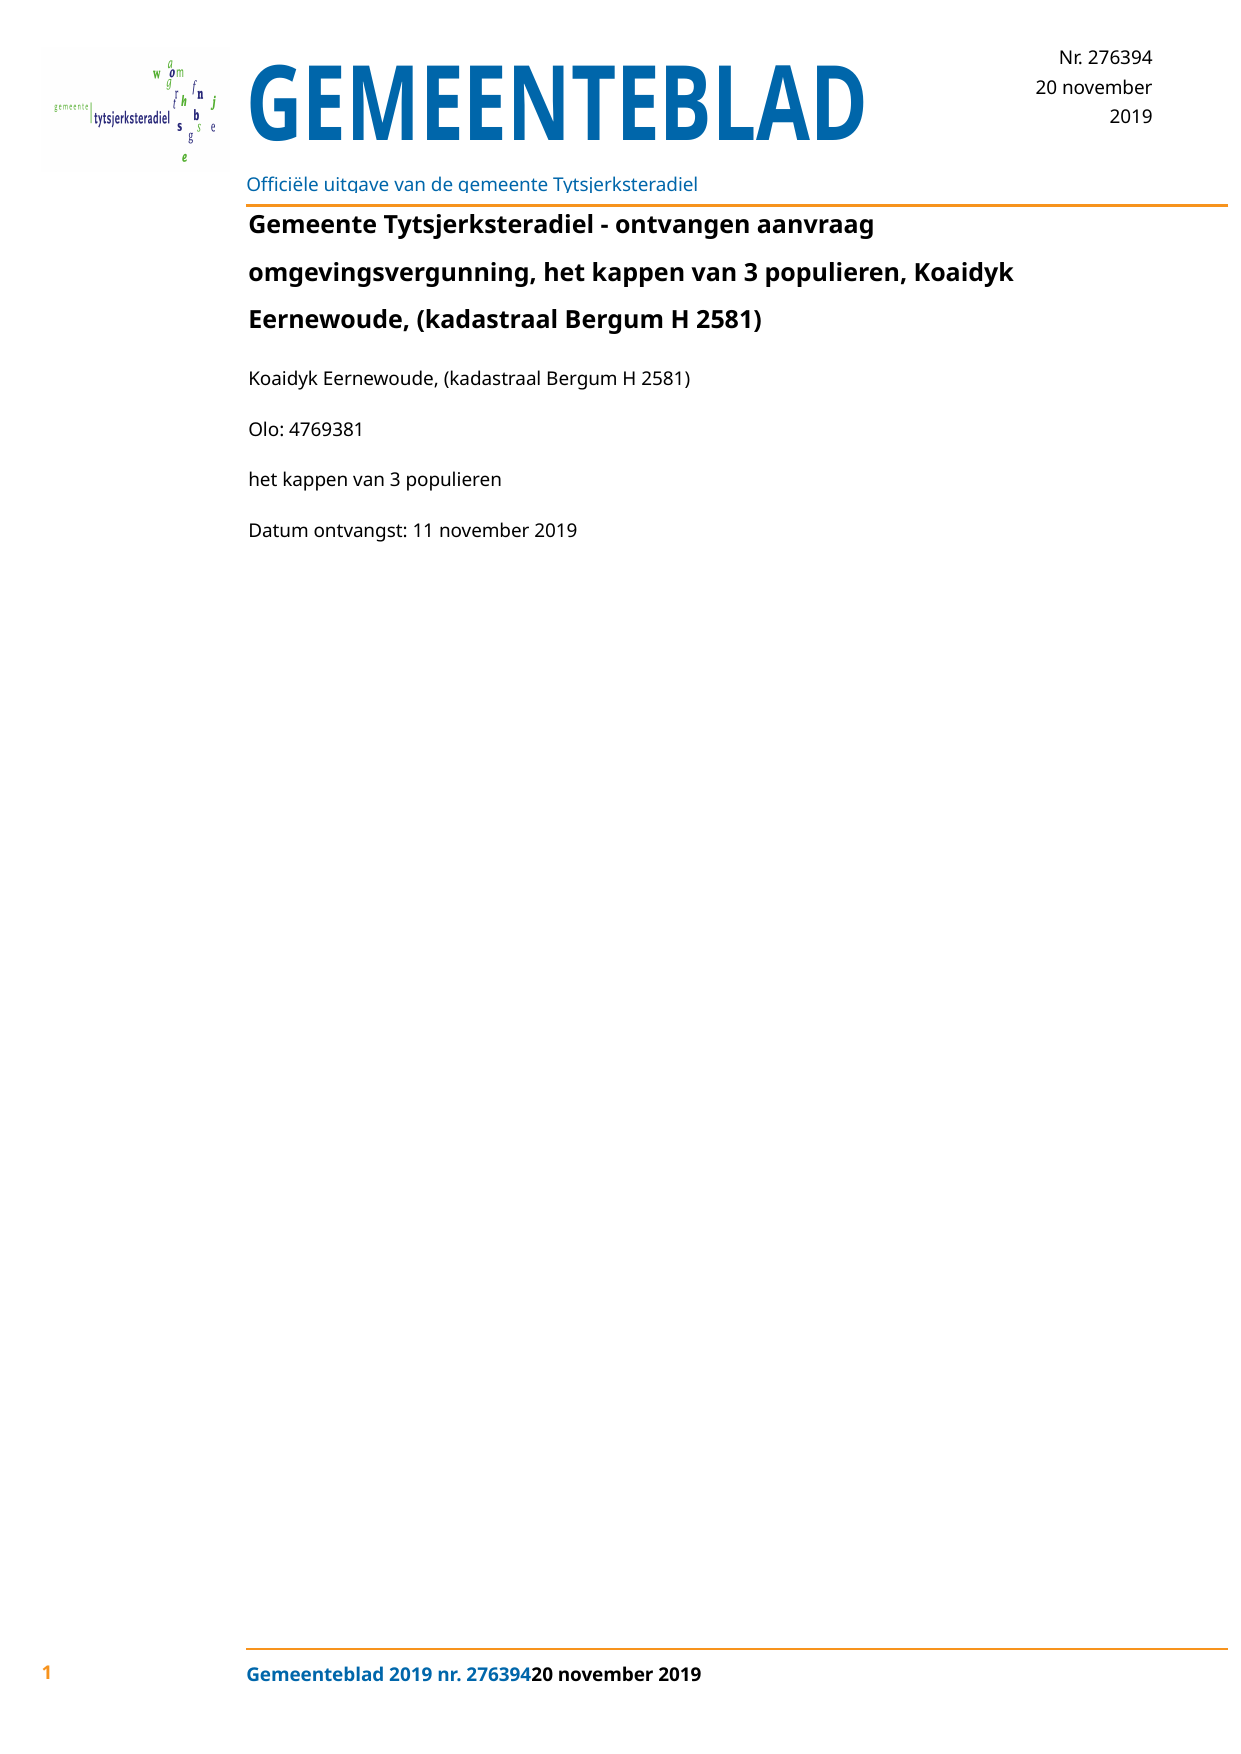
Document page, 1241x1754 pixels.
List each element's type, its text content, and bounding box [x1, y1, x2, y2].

text het kappen van 3 populieren [248, 466, 1152, 492]
text Koaidyk Eernewoude, (kadastraal Bergum H 2581) [248, 366, 1152, 391]
text Datum ontvangst: 11 november 2019 [248, 517, 1152, 542]
text Gemeente Tytsjerksteradiel - ontvangen aanvraag omgevingsvergunning, het kappen van 3 populieren, Koaidyk Eernewoude, (kadastraal Bergum H 2581) [248, 207, 1152, 336]
text Olo: 4769381 [248, 416, 1152, 442]
picture [41, 47, 231, 172]
